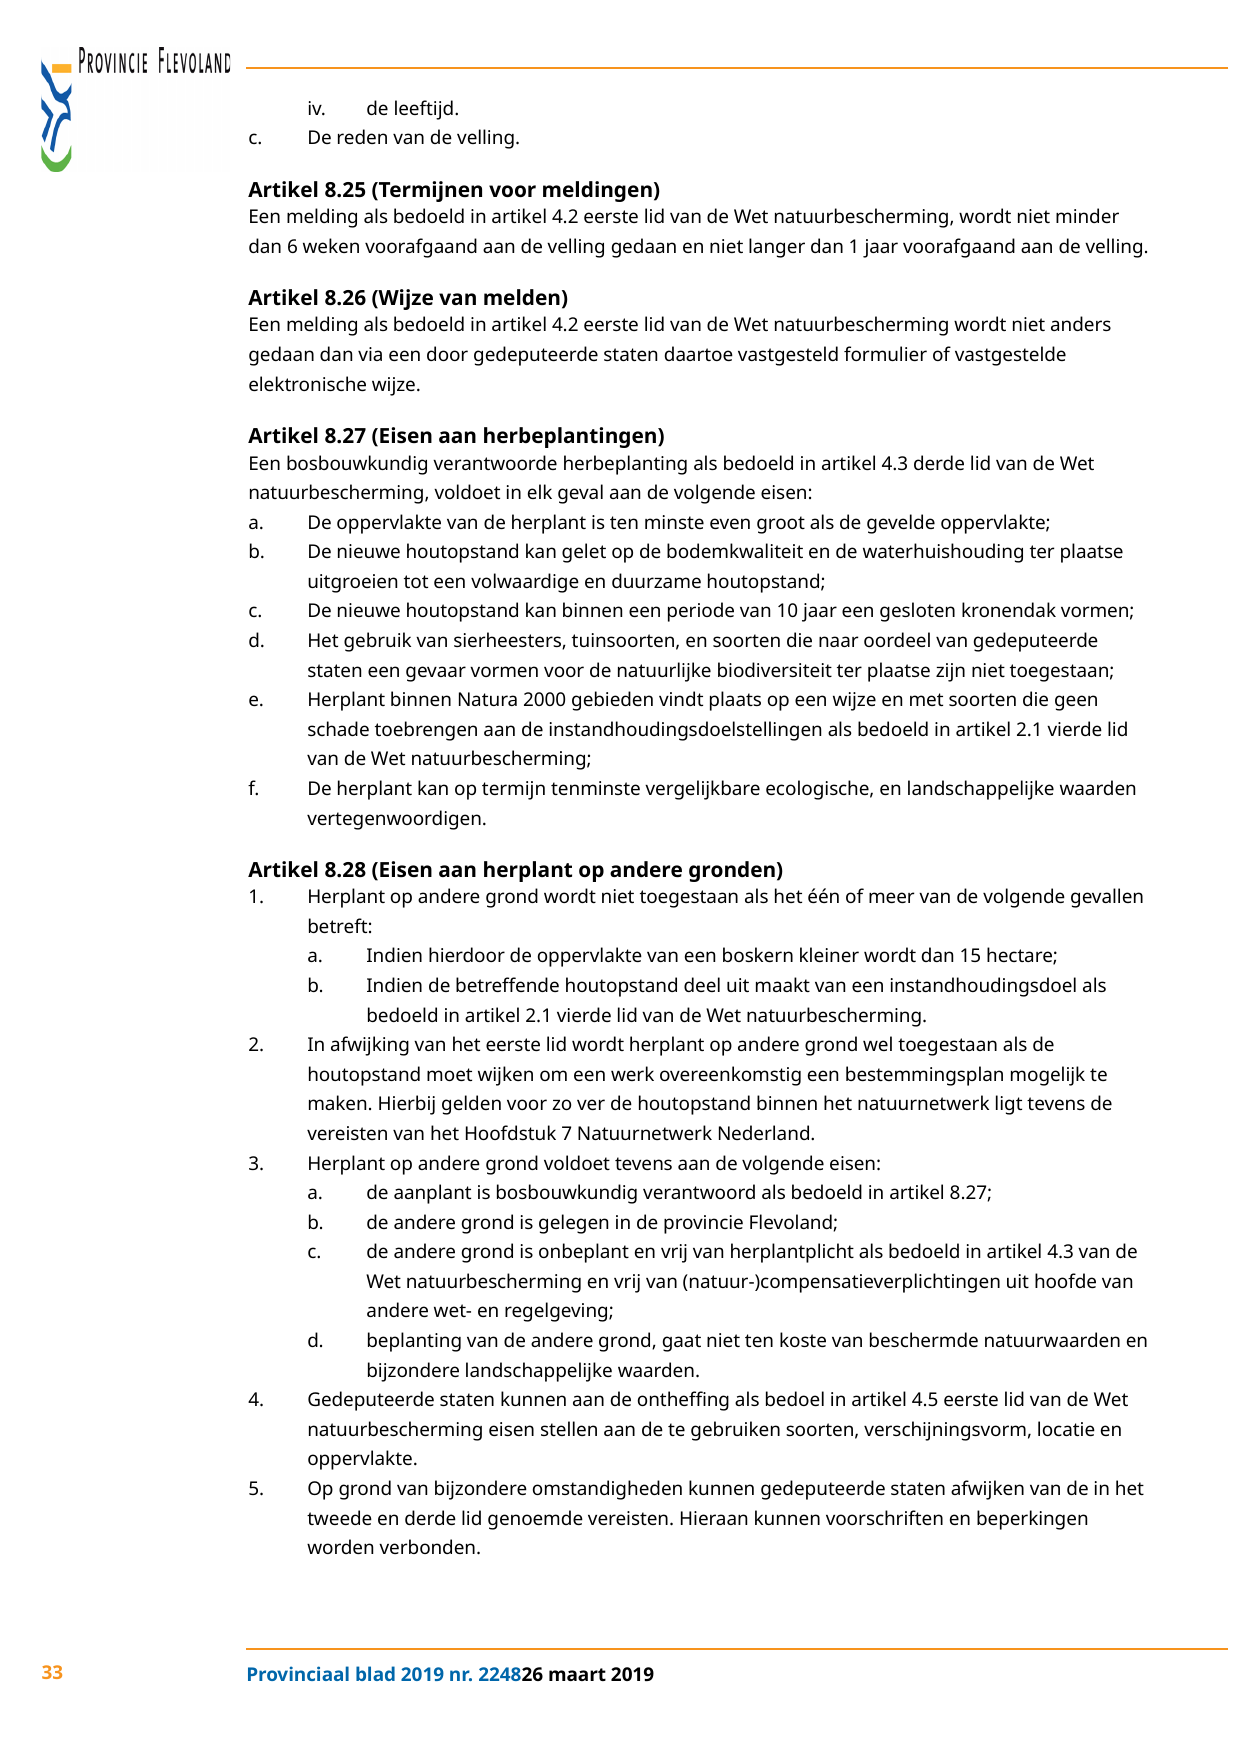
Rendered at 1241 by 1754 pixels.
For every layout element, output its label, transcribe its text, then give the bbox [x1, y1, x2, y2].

list Gedeputeerde staten kunnen aan de ontheffing als bedoel in artikel 4.5 eerste lid van de Wet natuurbescherming eisen stellen aan de te gebruiken soorten, verschijningsvorm, locatie en oppervlakte. [248, 1386, 1152, 1471]
list De nieuwe houtopstand kan binnen een periode van 10 jaar een gesloten kronendak vormen; [248, 598, 1152, 623]
list de leeftijd. [307, 95, 1152, 121]
text Een bosbouwkundig verantwoorde herbeplanting als bedoeld in artikel 4.3 derde lid van de Wet natuurbescherming, voldoet in elk geval aan de volgende eisen: [248, 450, 1152, 505]
list beplanting van de andere grond, gaat niet ten koste van beschermde natuurwaarden en bijzondere landschappelijke waarden. [307, 1327, 1152, 1383]
list De herplant kan op termijn tenminste vergelijkbare ecologische, en landschappelijke waarden vertegenwoordigen. [248, 775, 1152, 830]
text Artikel 8.25 (Termijnen voor meldingen) [248, 175, 1152, 203]
list In afwijking van het eerste lid wordt herplant op andere grond wel toegestaan als de houtopstand moet wijken om een werk overeenkomstig een bestemmingsplan mogelijk te maken. Hierbij gelden voor zo ver de houtopstand binnen het natuurnetwerk ligt tevens de vereisten van het Hoofdstuk 7 Natuurnetwerk Nederland. [248, 1031, 1152, 1146]
list De reden van de velling. [248, 124, 1152, 150]
list Het gebruik van sierheesters, tuinsoorten, en soorten die naar oordeel van gedeputeerde staten een gevaar vormen voor de natuurlijke biodiversiteit ter plaatse zijn niet toegestaan; [248, 627, 1152, 682]
text Artikel 8.27 (Eisen aan herbeplantingen) [248, 421, 1152, 450]
text Een melding als bedoeld in artikel 4.2 eerste lid van de Wet natuurbescherming wordt niet anders gedaan dan via een door gedeputeerde staten daartoe vastgesteld formulier of vastgestelde elektronische wijze. [248, 312, 1152, 397]
list Herplant binnen Natura 2000 gebieden vindt plaats op een wijze en met soorten die geen schade toebrengen aan de instandhoudingsdoelstellingen als bedoeld in artikel 2.1 vierde lid van de Wet natuurbescherming; [248, 686, 1152, 771]
picture [41, 47, 231, 172]
list de andere grond is onbeplant en vrij van herplantplicht als bedoeld in artikel 4.3 van de Wet natuurbescherming en vrij van (natuur-)compensatieverplichtingen uit hoofde van andere wet- en regelgeving; [307, 1238, 1152, 1323]
list Herplant op andere grond wordt niet toegestaan als het één of meer van de volgende gevallen betreft: [248, 883, 1152, 939]
list Indien de betreffende houtopstand deel uit maakt van een instandhoudingsdoel als bedoeld in artikel 2.1 vierde lid van de Wet natuurbescherming. [307, 972, 1152, 1028]
list Herplant op andere grond voldoet tevens aan de volgende eisen: [248, 1150, 1152, 1176]
text Artikel 8.28 (Eisen aan herplant op andere gronden) [248, 855, 1152, 883]
list Op grond van bijzondere omstandigheden kunnen gedeputeerde staten afwijken van de in het tweede en derde lid genoemde vereisten. Hieraan kunnen voorschriften en beperkingen worden verbonden. [248, 1475, 1152, 1560]
list De nieuwe houtopstand kan gelet op de bodemkwaliteit en de waterhuishouding ter plaatse uitgroeien tot een volwaardige en duurzame houtopstand; [248, 538, 1152, 594]
text Een melding als bedoeld in artikel 4.2 eerste lid van de Wet natuurbescherming, wordt niet minder dan 6 weken voorafgaand aan de velling gedaan en niet langer dan 1 jaar voorafgaand aan de velling. [248, 203, 1152, 258]
list de andere grond is gelegen in de provincie Flevoland; [307, 1209, 1152, 1235]
text Artikel 8.26 (Wijze van melden) [248, 283, 1152, 312]
list Indien hierdoor de oppervlakte van een boskern kleiner wordt dan 15 hectare; [307, 943, 1152, 968]
list de aanplant is bosbouwkundig verantwoord als bedoeld in artikel 8.27; [307, 1179, 1152, 1205]
list De oppervlakte van de herplant is ten minste even groot als de gevelde oppervlakte; [248, 509, 1152, 534]
